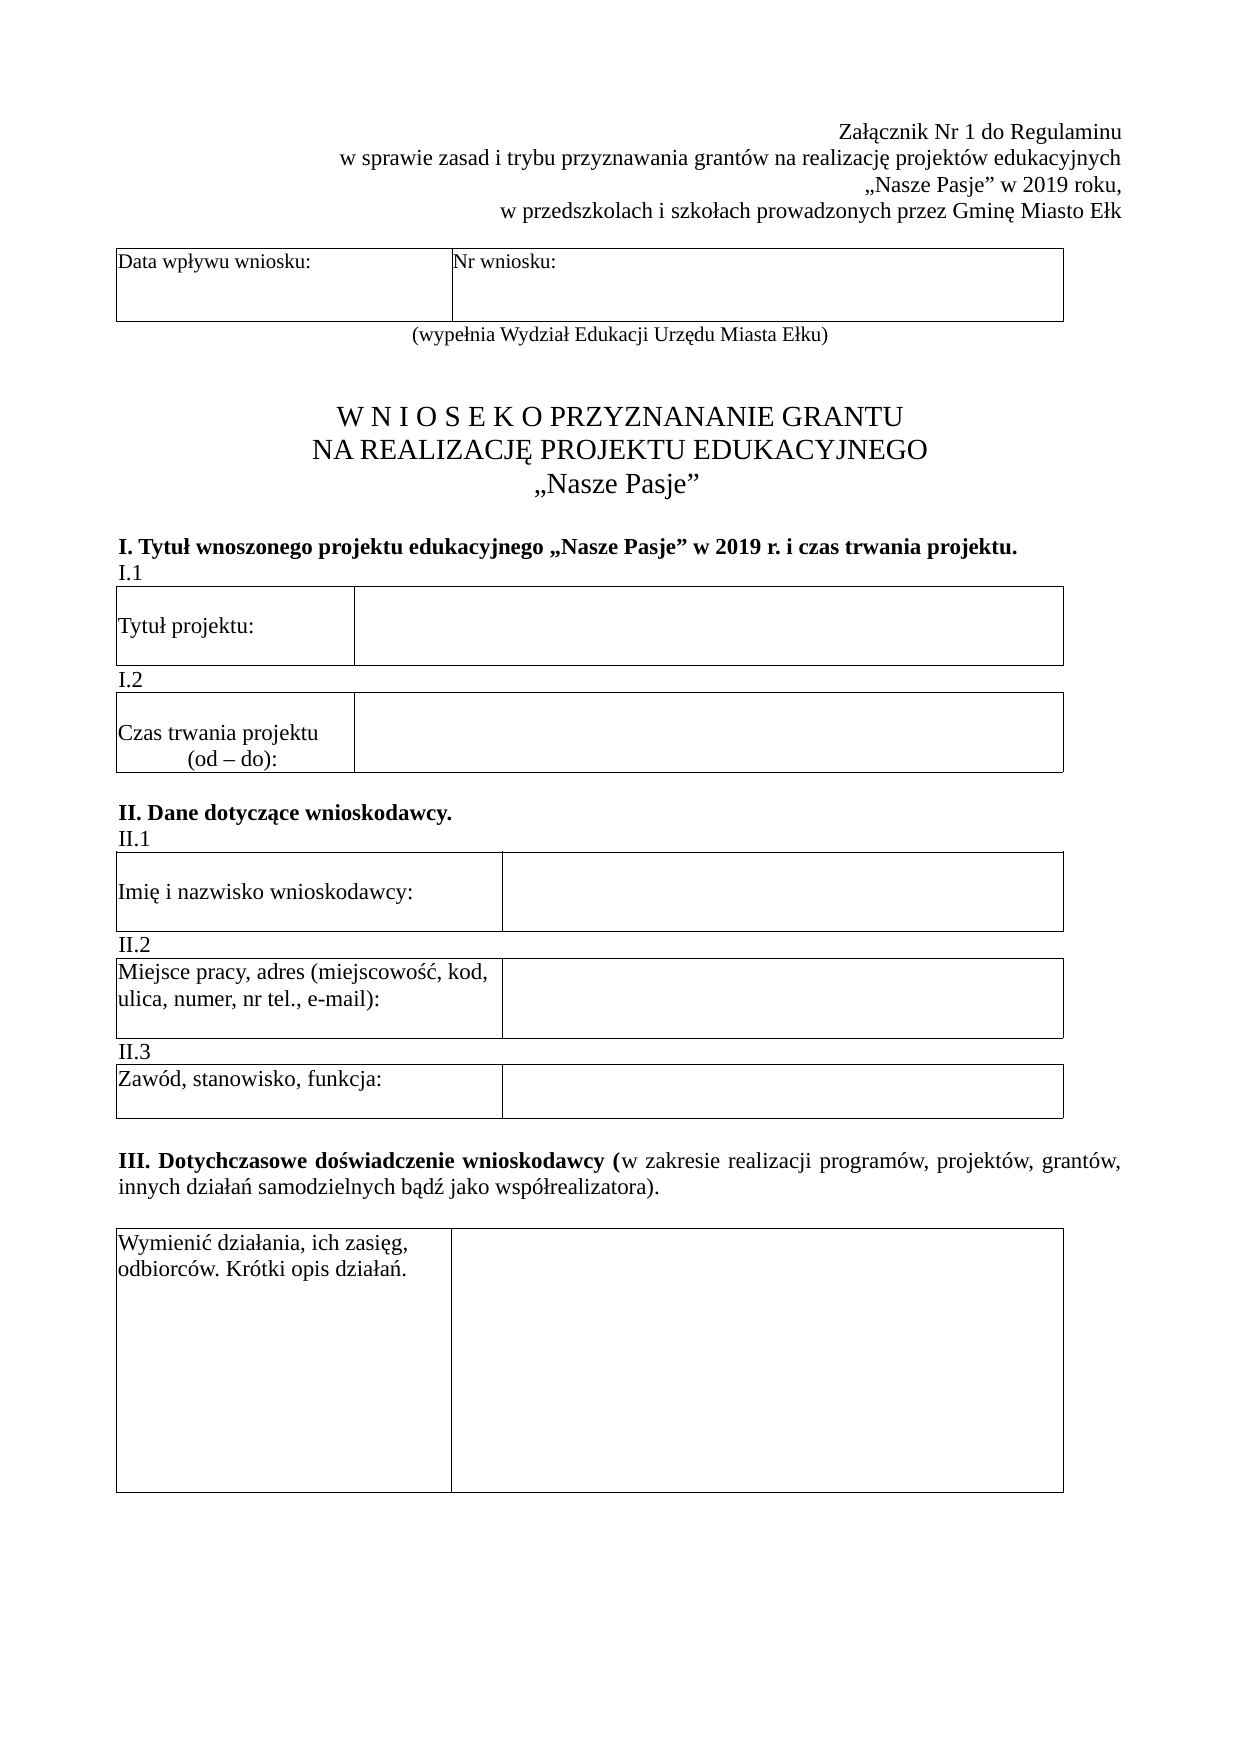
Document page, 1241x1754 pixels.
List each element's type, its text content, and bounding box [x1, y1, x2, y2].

text NA REALIZACJĘ PROJEKTU EDUKACYJNEGO [118, 432, 1122, 466]
table_header Nr wniosku: [453, 249, 1063, 321]
text (wypełnia Wydział Edukacji Urzędu Miasta Ełku) [118, 322, 1122, 346]
text „Nasze Pasje” [118, 466, 1122, 499]
table_header Zawód, stanowisko, funkcja: [117, 1065, 502, 1117]
text I.2 [118, 666, 1122, 692]
table_header [503, 1065, 1063, 1117]
text III. Dotychczasowe doświadczenie wnioskodawcy (w zakresie realizacji programów, projektów, grantów, innych działań samodzielnych bądź jako współrealizatora). [118, 1147, 1122, 1199]
table_header [503, 959, 1063, 1037]
table_header [355, 587, 1063, 665]
table_header [452, 1229, 1063, 1492]
table_header Tytuł projektu: [117, 587, 354, 665]
text w sprawie zasad i trybu przyznawania grantów na realizację projektów edukacyjnych „Nasze Pasje” w 2019 roku, [118, 144, 1122, 197]
table_header Czas trwania projektu (od – do): [117, 693, 354, 772]
text W N I O S E K O PRZYZNANANIE GRANTU [118, 399, 1122, 432]
text w przedszkolach i szkołach prowadzonych przez Gminę Miasto Ełk [118, 197, 1122, 223]
text II.2 [118, 931, 1122, 958]
table_header Miejsce pracy, adres (miejscowość, kod, ulica, numer, nr tel., e-mail): [117, 959, 502, 1037]
table_header [503, 853, 1063, 931]
table_header Wymienić działania, ich zasięg, odbiorców. Krótki opis działań. [117, 1229, 451, 1492]
text II.3 [118, 1038, 1122, 1064]
text Załącznik Nr 1 do Regulaminu [118, 118, 1122, 144]
table_header Imię i nazwisko wnioskodawcy: [117, 853, 502, 931]
text II. Dane dotyczące wnioskodawcy. II.1 [118, 799, 1122, 851]
text I. Tytuł wnoszonego projektu edukacyjnego „Nasze Pasje” w 2019 r. i czas trwania projektu. [118, 533, 1122, 559]
table_header Data wpływu wniosku: [117, 249, 452, 321]
text I.1 [118, 559, 1122, 586]
table_header [355, 693, 1063, 772]
